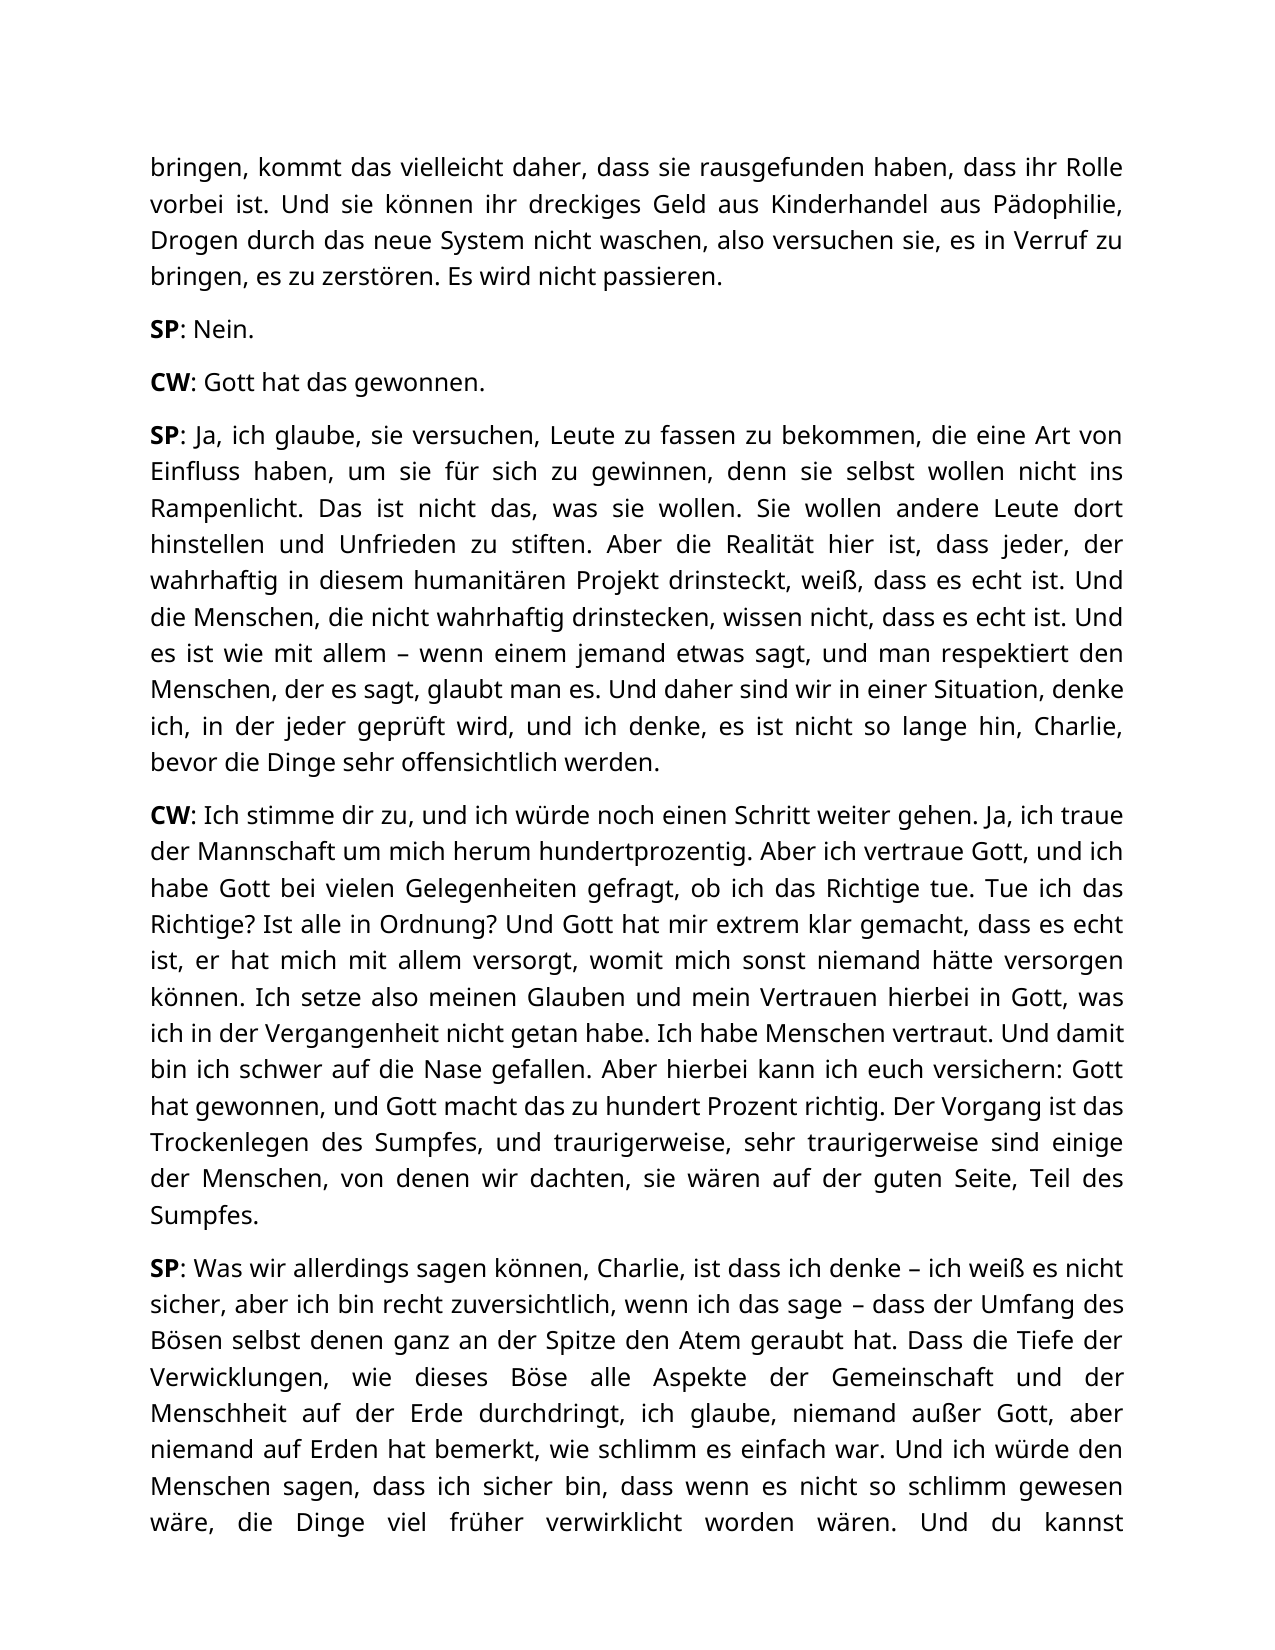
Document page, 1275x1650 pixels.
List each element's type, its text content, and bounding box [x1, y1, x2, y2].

text bringen, kommt das vielleicht daher, dass sie rausgefunden haben, dass ihr Rolle vorbei ist. Und sie können ihr dreckiges Geld aus Kinderhandel aus Pädophilie, Drogen durch das neue System nicht waschen, also versuchen sie, es in Verruf zu bringen, es zu zerstören. Es wird nicht passieren. [150, 150, 1125, 293]
text SP: Ja, ich glaube, sie versuchen, Leute zu fassen zu bekommen, die eine Art von Einfluss haben, um sie für sich zu gewinnen, denn sie selbst wollen nicht ins Rampenlicht. Das ist nicht das, was sie wollen. Sie wollen andere Leute dort hinstellen und Unfrieden zu stiften. Aber die Realität hier ist, dass jeder, der wahrhaftig in diesem humanitären Projekt drinsteckt, weiß, dass es echt ist. Und die Menschen, die nicht wahrhaftig drinstecken, wissen nicht, dass es echt ist. Und es ist wie mit allem – wenn einem jemand etwas sagt, und man respektiert den Menschen, der es sagt, glaubt man es. Und daher sind wir in einer Situation, denke ich, in der jeder geprüft wird, und ich denke, es ist nicht so lange hin, Charlie, bevor die Dinge sehr offensichtlich werden. [150, 417, 1125, 779]
text SP: Was wir allerdings sagen können, Charlie, ist dass ich denke – ich weiß es nicht sicher, aber ich bin recht zuversichtlich, wenn ich das sage – dass der Umfang des Bösen selbst denen ganz an der Spitze den Atem geraubt hat. Dass die Tiefe der Verwicklungen, wie dieses Böse alle Aspekte der Gemeinschaft und der Menschheit auf der Erde durchdringt, ich glaube, niemand außer Gott, aber niemand auf Erden hat bemerkt, wie schlimm es einfach war. Und ich würde den Menschen sagen, dass ich sicher bin, dass wenn es nicht so schlimm gewesen wäre, die Dinge viel früher verwirklicht worden wären. Und du kannst [150, 1250, 1125, 1539]
text SP: Nein. [150, 312, 1125, 346]
text CW: Gott hat das gewonnen. [150, 365, 1125, 399]
text CW: Ich stimme dir zu, und ich würde noch einen Schritt weiter gehen. Ja, ich traue der Mannschaft um mich herum hundertprozentig. Aber ich vertraue Gott, und ich habe Gott bei vielen Gelegenheiten gefragt, ob ich das Richtige tue. Tue ich das Richtige? Ist alle in Ordnung? Und Gott hat mir extrem klar gemacht, dass es echt ist, er hat mich mit allem versorgt, womit mich sonst niemand hätte versorgen können. Ich setze also meinen Glauben und mein Vertrauen hierbei in Gott, was ich in der Vergangenheit nicht getan habe. Ich habe Menschen vertraut. Und damit bin ich schwer auf die Nase gefallen. Aber hierbei kann ich euch versichern: Gott hat gewonnen, und Gott macht das zu hundert Prozent richtig. Der Vorgang ist das Trockenlegen des Sumpfes, und traurigerweise, sehr traurigerweise sind einige der Menschen, von denen wir dachten, sie wären auf der guten Seite, Teil des Sumpfes. [150, 797, 1125, 1231]
